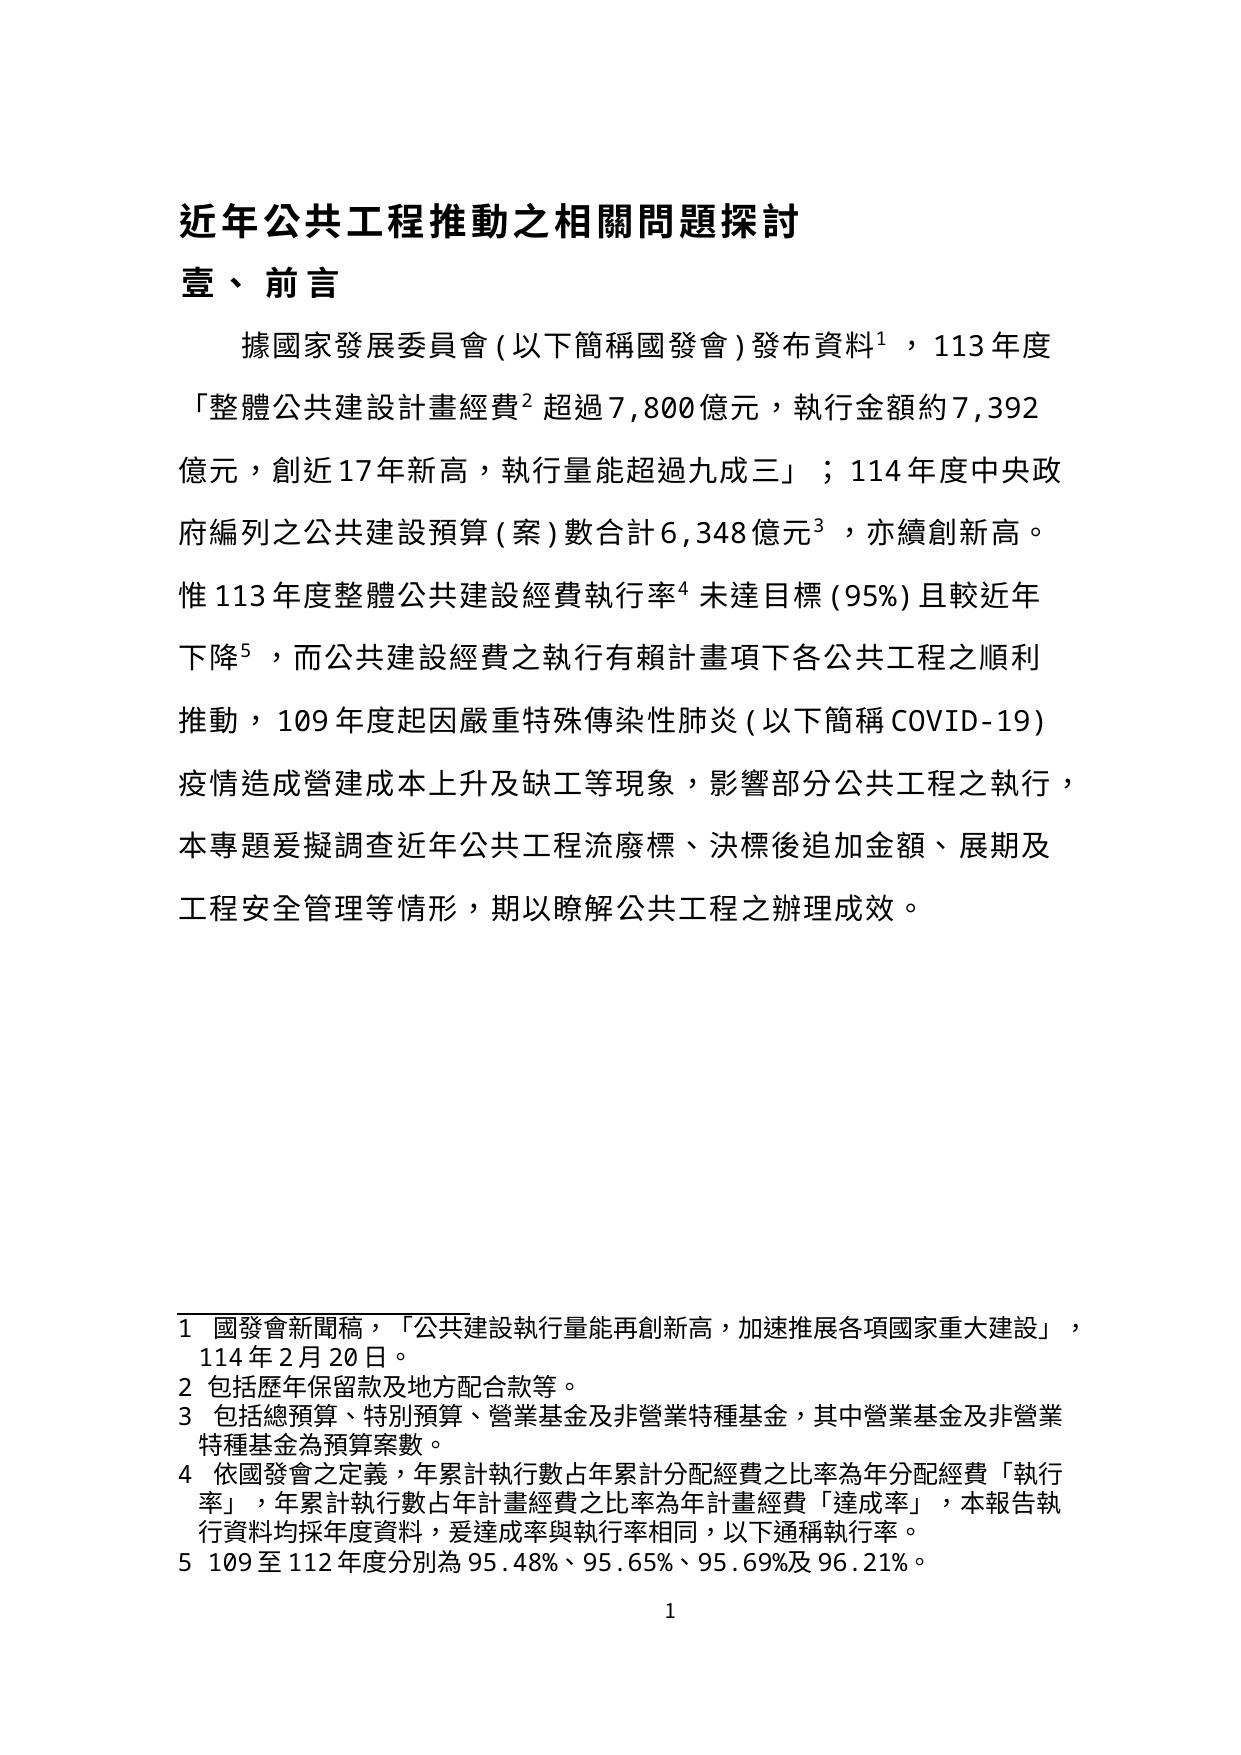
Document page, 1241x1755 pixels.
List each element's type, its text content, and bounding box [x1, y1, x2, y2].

text 包括歷年保留款及地方配合款等。 [177, 1373, 1063, 1402]
text 109至112年度分別為95.48%、95.65%、95.69%及96.21%。 [177, 1548, 1063, 1577]
text 近年公共工程推動之相關問題探討 [177, 177, 1063, 240]
text 國發會新聞稿，「公共建設執行量能再創新高，加速推展各項國家重大建設」，114年2月20日。 [177, 1314, 1063, 1373]
text 壹、前言 [177, 240, 1063, 302]
text 依國發會之定義，年累計執行數占年累計分配經費之比率為年分配經費「執行率」，年累計執行數占年計畫經費之比率為年計畫經費「達成率」，本報告執行資料均採年度資料，爰達成率與執行率相同，以下通稱執行率。 [177, 1460, 1063, 1548]
text 包括總預算、特別預算、營業基金及非營業特種基金，其中營業基金及非營業特種基金為預算案數。 [177, 1402, 1063, 1460]
text 據國家發展委員會(以下簡稱國發會)發布資料，113年度「整體公共建設計畫經費超過7,800億元，執行金額約7,392億元，創近17年新高，執行量能超過九成三」；114年度中央政府編列之公共建設預算(案)數合計6,348億元，亦續創新高。惟113年度整體公共建設經費執行率未達目標(95%)且較近年下降，而公共建設經費之執行有賴計畫項下各公共工程之順利推動，109年度起因嚴重特殊傳染性肺炎(以下簡稱COVID-19)疫情造成營建成本上升及缺工等現象，影響部分公共工程之執行，本專題爰擬調查近年公共工程流廢標、決標後追加金額、展期及工程安全管理等情形，期以瞭解公共工程之辦理成效。 [177, 302, 1063, 927]
